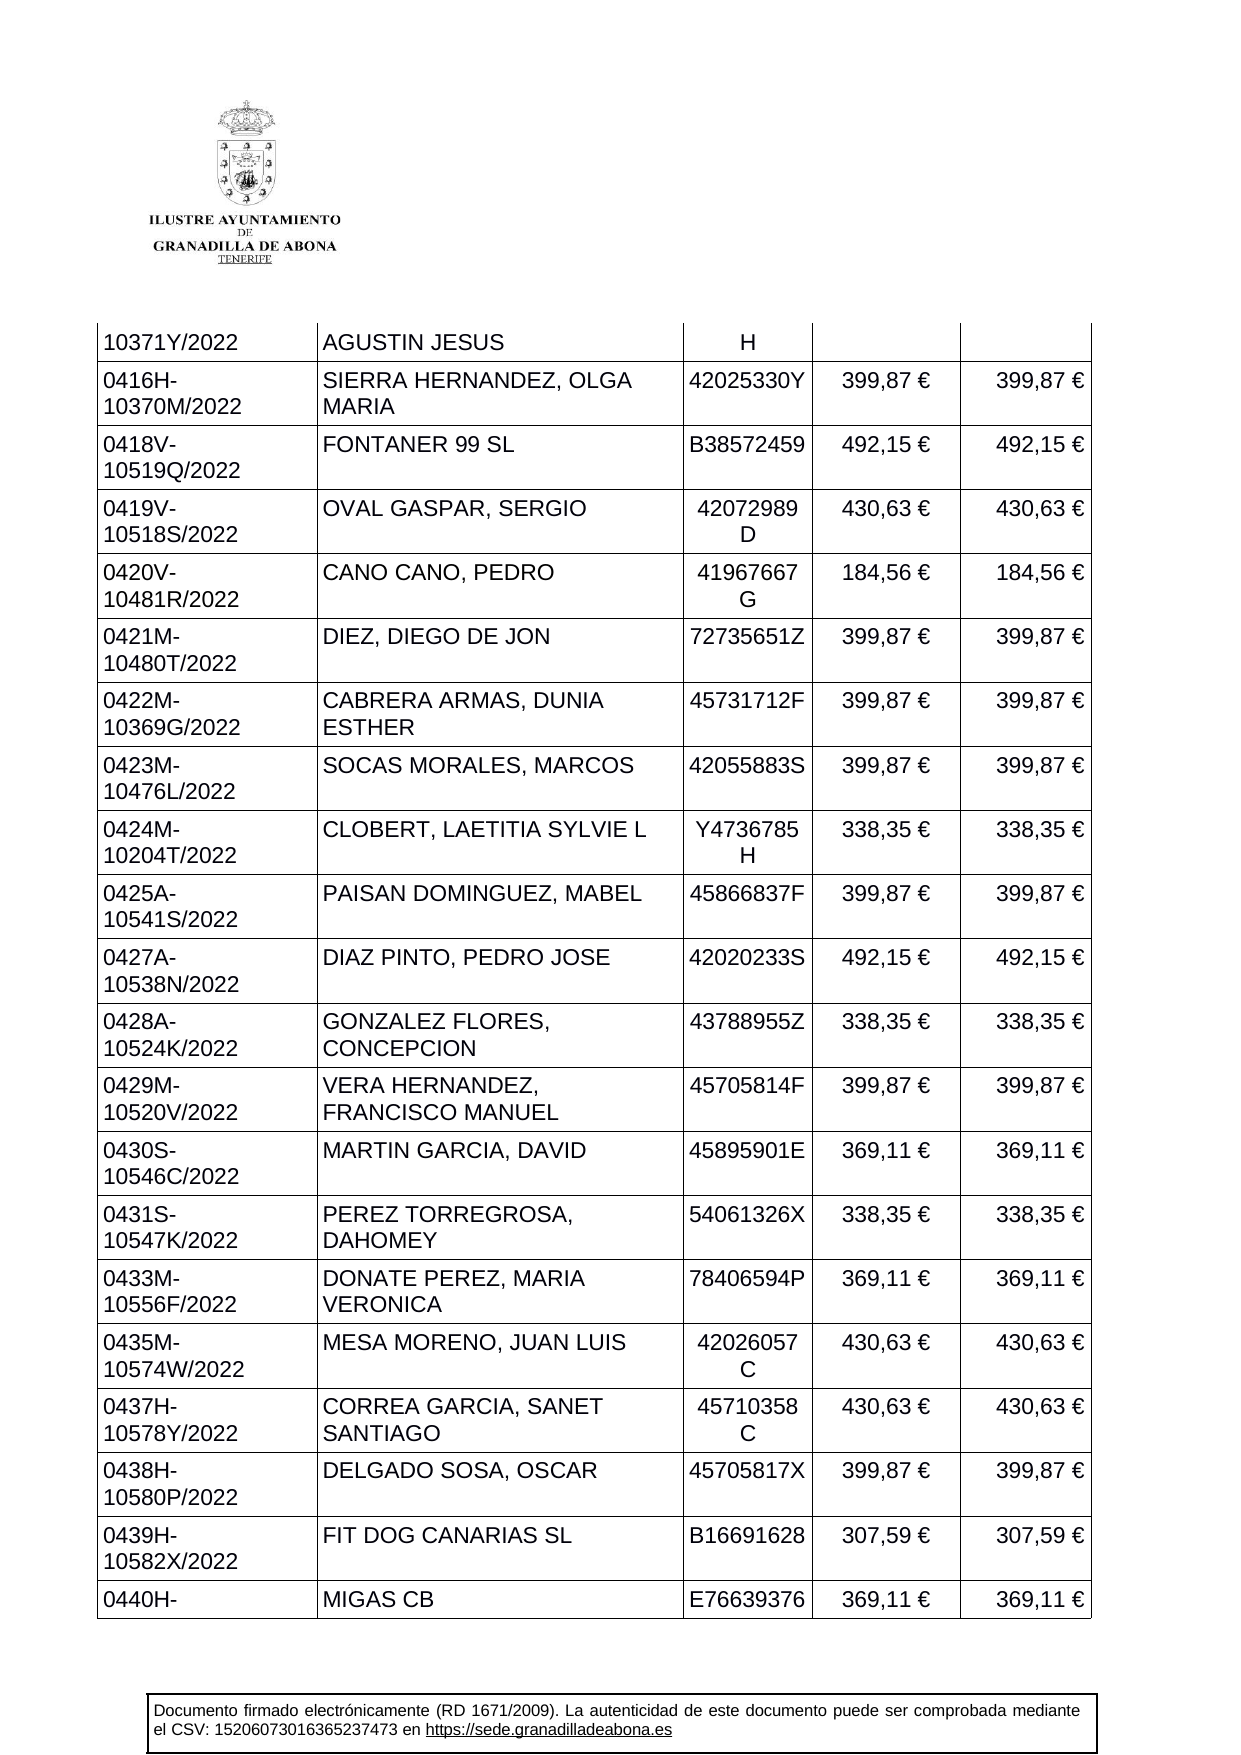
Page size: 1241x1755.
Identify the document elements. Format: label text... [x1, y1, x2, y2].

table_cell 399,87 € [813, 362, 960, 425]
table_cell 0421M- 10480T/2022 [98, 619, 317, 682]
table_cell 45731712F [684, 683, 812, 746]
table_cell 45705817X [684, 1453, 812, 1516]
table_cell 492,15 € [813, 426, 960, 489]
table_cell 0423M- 10476L/2022 [98, 747, 317, 810]
table_cell 369,11 € [813, 1132, 960, 1195]
table_cell DELGADO SOSA, OSCAR [318, 1453, 683, 1516]
table_cell DIAZ PINTO, PEDRO JOSE [318, 939, 683, 1002]
table_cell FONTANER 99 SL [318, 426, 683, 489]
table_cell 78406594P [684, 1260, 812, 1323]
table_cell 0433M- 10556F/2022 [98, 1260, 317, 1323]
table_cell 45895901E [684, 1132, 812, 1195]
table_cell 369,11 € [961, 1581, 1091, 1618]
table_cell 369,11 € [813, 1260, 960, 1323]
table_cell 72735651Z [684, 619, 812, 682]
table_cell 0424M- 10204T/2022 [98, 811, 317, 874]
table_cell 41967667 G [684, 554, 812, 617]
table_cell 399,87 € [813, 1068, 960, 1131]
table_cell 0435M- 10574W/2022 [98, 1324, 317, 1387]
table_cell 0416H- 10370M/2022 [98, 362, 317, 425]
table_cell MESA MORENO, JUAN LUIS [318, 1324, 683, 1387]
table_cell 399,87 € [961, 619, 1091, 682]
table_cell 338,35 € [961, 1004, 1091, 1067]
table_header AGUSTIN JESUS [318, 323, 683, 361]
table_cell 399,87 € [813, 683, 960, 746]
table_cell PAISAN DOMINGUEZ, MABEL [318, 875, 683, 938]
table_cell 399,87 € [961, 747, 1091, 810]
table_header [813, 323, 960, 361]
table_cell 369,11 € [961, 1260, 1091, 1323]
table_cell 430,63 € [813, 1324, 960, 1387]
table_cell SOCAS MORALES, MARCOS [318, 747, 683, 810]
table_cell 0438H- 10580P/2022 [98, 1453, 317, 1516]
table_cell 0440H- [98, 1581, 317, 1618]
table_cell DONATE PEREZ, MARIA VERONICA [318, 1260, 683, 1323]
table_cell 399,87 € [961, 362, 1091, 425]
table_cell PEREZ TORREGROSA, DAHOMEY [318, 1196, 683, 1259]
table_cell 45705814F [684, 1068, 812, 1131]
table_cell 430,63 € [961, 1324, 1091, 1387]
table_cell 184,56 € [813, 554, 960, 617]
table_cell 184,56 € [961, 554, 1091, 617]
table_cell 0428A- 10524K/2022 [98, 1004, 317, 1067]
table_cell 0439H- 10582X/2022 [98, 1517, 317, 1580]
table_cell MARTIN GARCIA, DAVID [318, 1132, 683, 1195]
table_cell 0418V- 10519Q/2022 [98, 426, 317, 489]
table_cell 0429M- 10520V/2022 [98, 1068, 317, 1131]
table_cell 42020233S [684, 939, 812, 1002]
table_cell B16691628 [684, 1517, 812, 1580]
table_cell 0430S- 10546C/2022 [98, 1132, 317, 1195]
table_cell 42055883S [684, 747, 812, 810]
table_cell 399,87 € [961, 1453, 1091, 1516]
table_cell 430,63 € [813, 490, 960, 553]
table_cell GONZALEZ FLORES, CONCEPCION [318, 1004, 683, 1067]
table_cell 307,59 € [961, 1517, 1091, 1580]
table_cell CANO CANO, PEDRO [318, 554, 683, 617]
table_cell CABRERA ARMAS, DUNIA ESTHER [318, 683, 683, 746]
table_cell 42072989 D [684, 490, 812, 553]
table_cell 0427A- 10538N/2022 [98, 939, 317, 1002]
table_cell VERA HERNANDEZ, FRANCISCO MANUEL [318, 1068, 683, 1131]
table_cell 43788955Z [684, 1004, 812, 1067]
table_cell 369,11 € [961, 1132, 1091, 1195]
table_cell 338,35 € [961, 811, 1091, 874]
table_cell 0437H- 10578Y/2022 [98, 1389, 317, 1452]
table_cell 399,87 € [961, 1068, 1091, 1131]
table_cell 430,63 € [813, 1389, 960, 1452]
table_cell 399,87 € [813, 747, 960, 810]
table_header 10371Y/2022 [98, 323, 317, 361]
table_cell 399,87 € [813, 1453, 960, 1516]
table_cell 42026057 C [684, 1324, 812, 1387]
table_cell 430,63 € [961, 1389, 1091, 1452]
table_header [961, 323, 1091, 361]
table_cell 430,63 € [961, 490, 1091, 553]
table_cell 0420V- 10481R/2022 [98, 554, 317, 617]
table_cell SIERRA HERNANDEZ, OLGA MARIA [318, 362, 683, 425]
table_cell 307,59 € [813, 1517, 960, 1580]
table_cell 492,15 € [813, 939, 960, 1002]
table_cell CORREA GARCIA, SANET SANTIAGO [318, 1389, 683, 1452]
table_cell 399,87 € [961, 875, 1091, 938]
table_cell 0422M- 10369G/2022 [98, 683, 317, 746]
table_cell 54061326X [684, 1196, 812, 1259]
table_cell Y4736785 H [684, 811, 812, 874]
table_cell 369,11 € [813, 1581, 960, 1618]
table_cell B38572459 [684, 426, 812, 489]
table_cell 338,35 € [813, 1196, 960, 1259]
table_cell 0431S- 10547K/2022 [98, 1196, 317, 1259]
table_cell DIEZ, DIEGO DE JON [318, 619, 683, 682]
table_cell 399,87 € [961, 683, 1091, 746]
table_cell 338,35 € [813, 811, 960, 874]
table_cell MIGAS CB [318, 1581, 683, 1618]
table_cell 45710358 C [684, 1389, 812, 1452]
table_cell 338,35 € [813, 1004, 960, 1067]
table_cell OVAL GASPAR, SERGIO [318, 490, 683, 553]
table_cell 42025330Y [684, 362, 812, 425]
table_cell CLOBERT, LAETITIA SYLVIE L [318, 811, 683, 874]
table_header H [684, 323, 812, 361]
table_cell E76639376 [684, 1581, 812, 1618]
table_cell 338,35 € [961, 1196, 1091, 1259]
table_cell 492,15 € [961, 426, 1091, 489]
table_cell FIT DOG CANARIAS SL [318, 1517, 683, 1580]
table_cell 0419V- 10518S/2022 [98, 490, 317, 553]
table_cell 45866837F [684, 875, 812, 938]
table_cell 492,15 € [961, 939, 1091, 1002]
table_cell 399,87 € [813, 619, 960, 682]
table_cell 399,87 € [813, 875, 960, 938]
table_cell 0425A- 10541S/2022 [98, 875, 317, 938]
